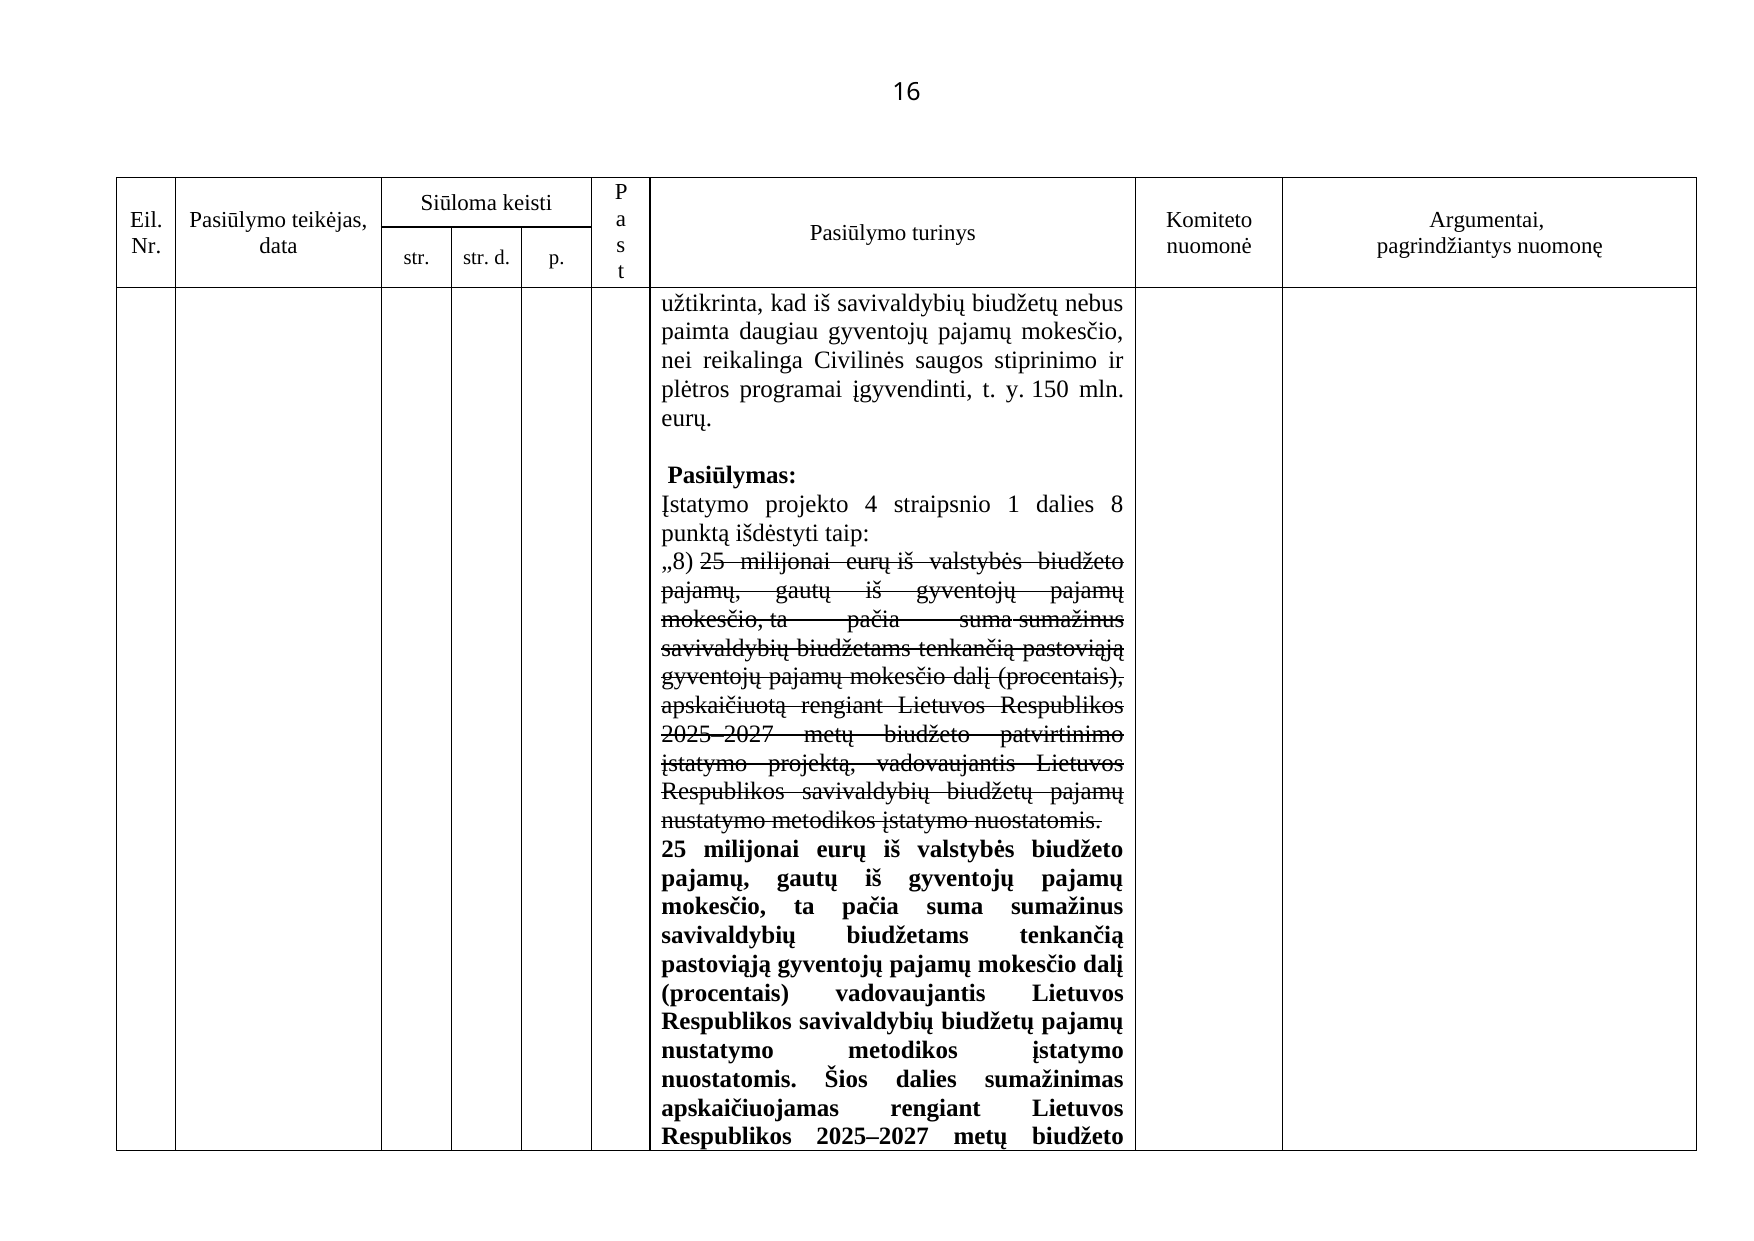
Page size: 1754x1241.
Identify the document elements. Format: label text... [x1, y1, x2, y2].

table_cell [522, 288, 591, 1150]
table_header Komiteto nuomonė [1136, 178, 1282, 287]
table_header Pastabos [592, 178, 649, 287]
table_header Argumentai, pagrindžiantys nuomonę [1283, 178, 1696, 287]
table_cell str. d. [452, 228, 521, 287]
table_header Pasiūlymo teikėjas, data [176, 178, 381, 287]
table_cell [176, 288, 381, 1150]
table_header Pasiūlymo turinys [651, 178, 1135, 287]
table_cell [452, 288, 521, 1150]
table_cell [1136, 288, 1282, 1150]
table_cell [592, 288, 649, 1150]
table_cell [1283, 288, 1696, 1150]
table_cell p. [522, 228, 591, 287]
table_cell [382, 288, 451, 1150]
table_header Siūloma keisti [382, 178, 591, 226]
table_cell užtikrinta, kad iš savivaldybių biudžetų nebus paimta daugiau gyventojų pajamų mokesčio, nei reikalinga Civilinės saugos stiprinimo ir plėtros programai įgyvendinti, t. y. 150 mln. eurų. Pasiūlymas: Įstatymo projekto 4 straipsnio 1 dalies 8 punktą išdėstyti taip: „8) 25 milijonai eurų iš valstybės biudžeto pajamų, gautų iš gyventojų pajamų mokesčio, ta pačia suma sumažinus savivaldybių biudžetams tenkančią pastoviąją gyventojų pajamų mokesčio dalį (procentais), apskaičiuotą rengiant Lietuvos Respublikos 2025–2027 metų biudžeto patvirtinimo įstatymo projektą, vadovaujantis Lietuvos Respublikos savivaldybių biudžetų pajamų nustatymo metodikos įstatymo nuostatomis. 25 milijonai eurų iš valstybės biudžeto pajamų, gautų iš gyventojų pajamų mokesčio, ta pačia suma sumažinus savivaldybių biudžetams tenkančią pastoviąją gyventojų pajamų mokesčio dalį (procentais) vadovaujantis Lietuvos Respublikos savivaldybių biudžetų pajamų nustatymo metodikos įstatymo nuostatomis. Šios dalies sumažinimas apskaičiuojamas rengiant Lietuvos Respublikos 2025–2027 metų biudžeto [651, 288, 1135, 1150]
table_cell [117, 288, 175, 1150]
table_header Eil. Nr. [117, 178, 175, 287]
table_cell str. [382, 228, 451, 287]
